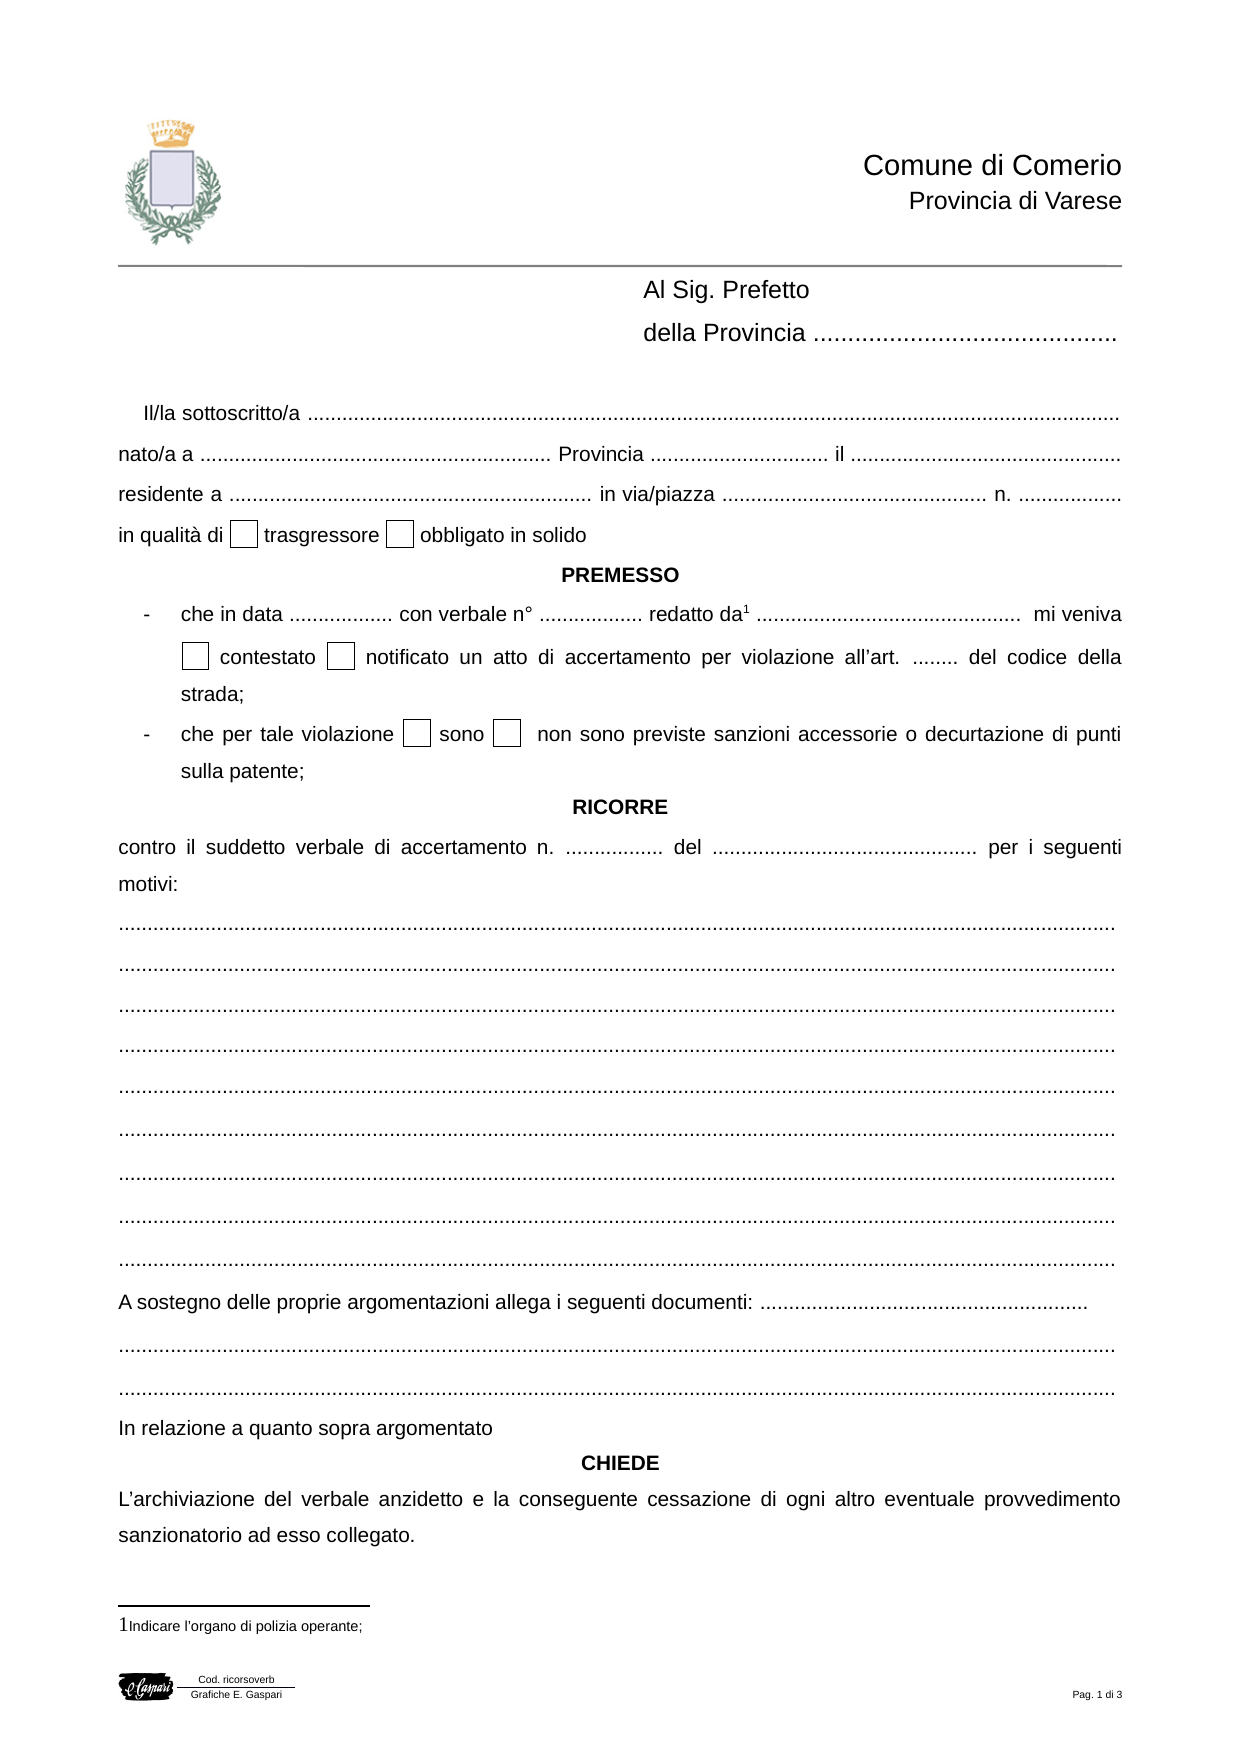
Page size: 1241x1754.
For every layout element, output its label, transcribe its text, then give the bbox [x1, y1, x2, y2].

text ............................................................................................................................................................................. [118, 1113, 1122, 1142]
text contro il suddetto verbale di accertamento n. ................. del .............................................. per i seguenti motivi: [118, 831, 1122, 895]
list che per tale violazione sono non sono previste sanzioni accessorie o decurtazione di punti sulla patente; [143, 718, 1122, 783]
text Il/la sottoscritto/a ............................................................................................................................................. nato/a a ............................................................. Provincia ............................... il ............................................... residente a ............................................................... in via/piazza .............................................. n. .................. in qualità di trasgressore obbligato in solido [118, 397, 1122, 548]
text PREMESSO [118, 562, 1122, 586]
text Comune di Comerio [224, 148, 1122, 181]
list che in data .................. con verbale n° .................. redatto da .............................................. mi veniva contestato notificato un atto di accertamento per violazione all’art. ........ del codice della strada; [143, 598, 1122, 706]
text A sostegno delle proprie argomentazioni allega i seguenti documenti: ......................................................... [118, 1286, 1122, 1315]
text della Provincia ............................................ [643, 318, 1122, 347]
text ............................................................................................................................................................................. [118, 1243, 1122, 1272]
text RICORRE [118, 795, 1122, 819]
text ............................................................................................................................................................................. [118, 1372, 1122, 1401]
text In relazione a quanto sopra argomentato [118, 1415, 1122, 1439]
text Provincia di Varese [224, 186, 1122, 215]
text ............................................................................................................................................................................. [118, 1329, 1122, 1358]
text Al Sig. Prefetto [643, 275, 1122, 303]
picture [122, 117, 224, 248]
text L’archiviazione del verbale anzidetto e la conseguente cessazione di ogni altro eventuale provvedimento sanzionatorio ad esso collegato. [118, 1487, 1122, 1547]
text ............................................................................................................................................................................. [118, 1200, 1122, 1228]
text CHIEDE [118, 1451, 1122, 1475]
picture [118, 1672, 174, 1701]
list Indicare l’organo di polizia operante; [118, 1612, 1122, 1636]
text ............................................................................................................................................................................. [118, 1157, 1122, 1185]
text ............................................................................................................................................................................. ............................................................................................................................................................................. ............................................................................................................................................................................. ............................................................................................................................................................................. ............................................................................................................................................................................. [118, 907, 1122, 1099]
